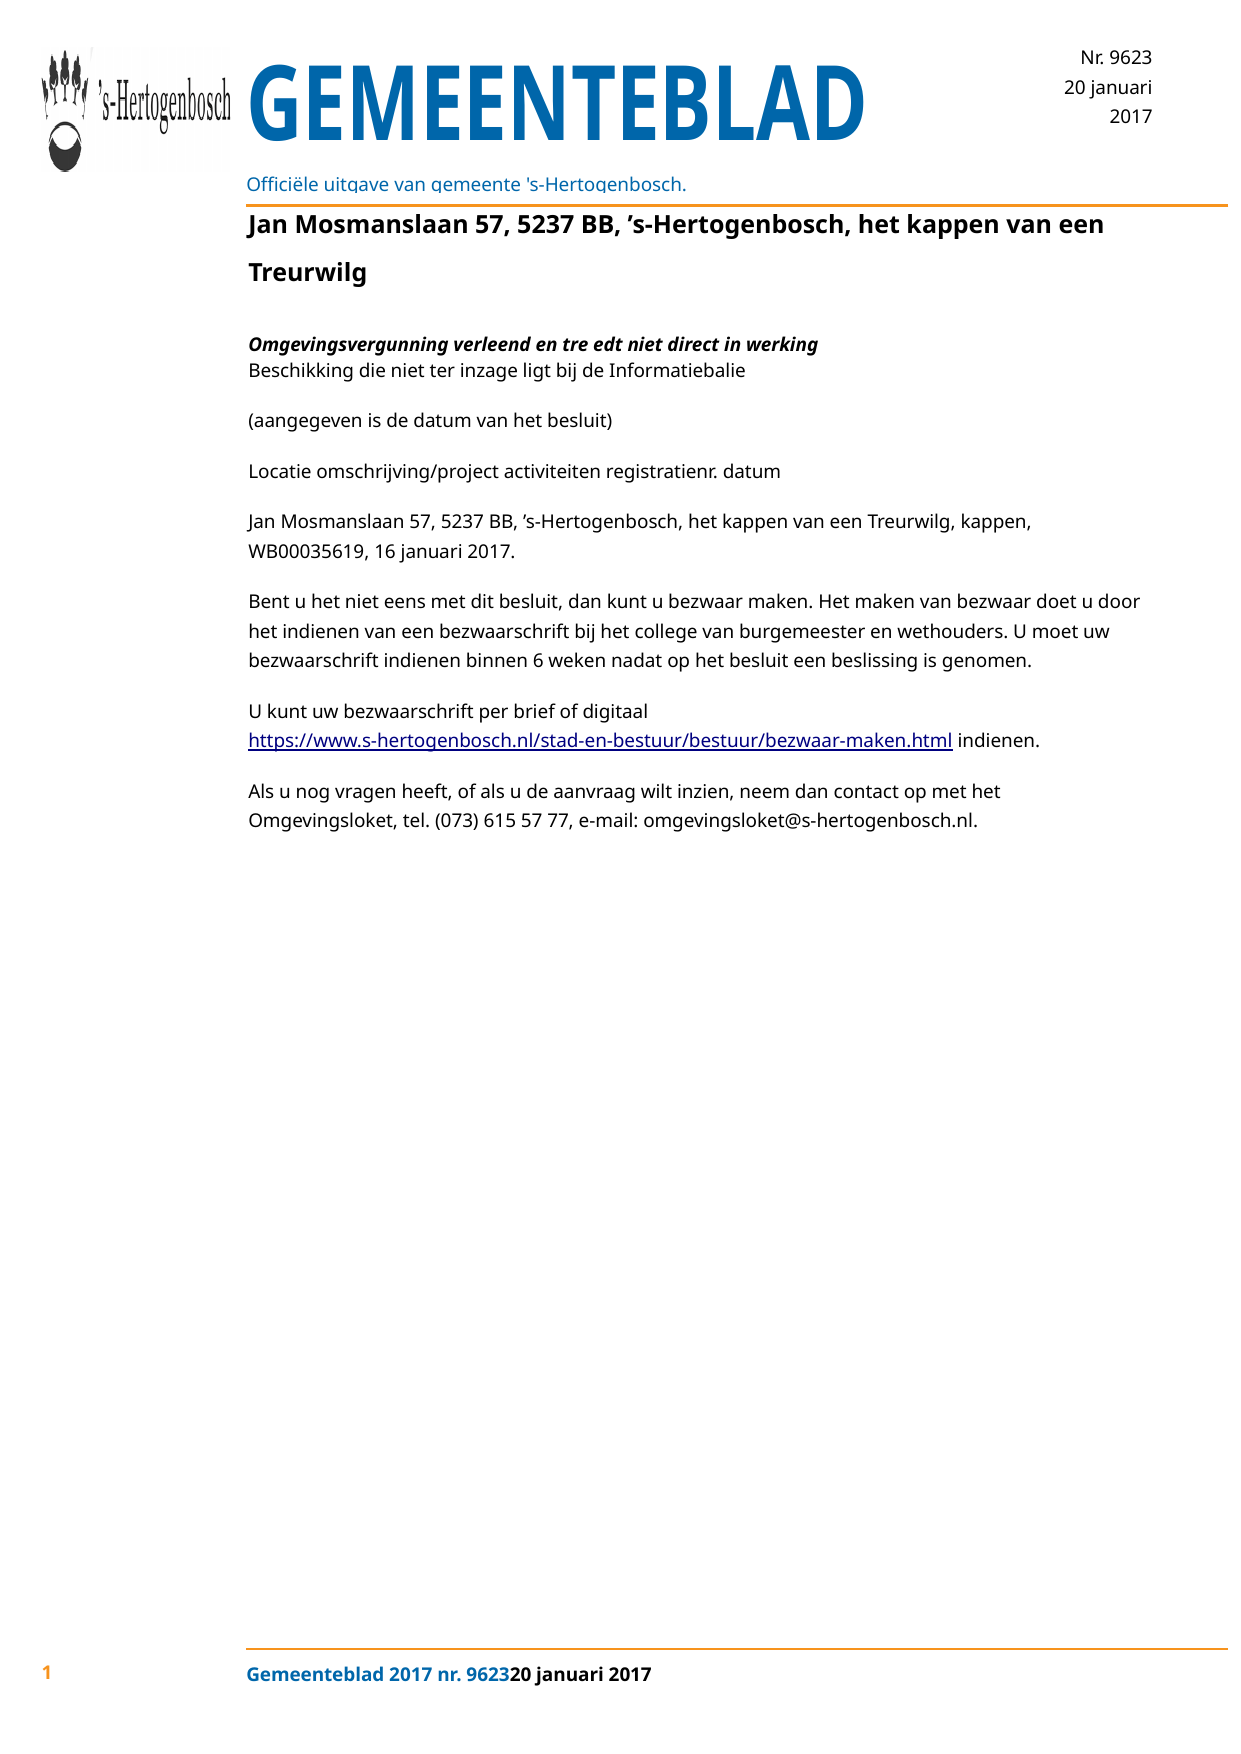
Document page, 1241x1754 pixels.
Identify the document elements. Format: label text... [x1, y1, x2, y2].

picture [41, 47, 231, 172]
text Jan Mosmanslaan 57, 5237 BB, ’s-Hertogenbosch, het kappen van een Treurwilg, kappen, WB00035619, 16 januari 2017. [248, 508, 1152, 564]
text (aangegeven is de datum van het besluit) [248, 408, 1152, 433]
text U kunt uw bezwaarschrift per brief of digitaal https://www.s-hertogenbosch.nl/stad-en-bestuur/bestuur/bezwaar-maken.html indienen. [248, 698, 1152, 753]
text Als u nog vragen heeft, of als u de aanvraag wilt inzien, neem dan contact op met het Omgevingsloket, tel. (073) 615 57 77, e-mail: omgevingsloket@s-hertogenbosch.nl. [248, 778, 1152, 833]
text Locatie omschrijving/project activiteiten registratienr. datum [248, 458, 1152, 484]
text Jan Mosmanslaan 57, 5237 BB, ’s-Hertogenbosch, het kappen van een Treurwilg [248, 207, 1152, 288]
text Omgevingsvergunning verleend en tre edt niet direct in werking [248, 331, 1152, 357]
text Bent u het niet eens met dit besluit, dan kunt u bezwaar maken. Het maken van bezwaar doet u door het indienen van een bezwaarschrift bij het college van burgemeester en wethouders. U moet uw bezwaarschrift indienen binnen 6 weken nadat op het besluit een beslissing is genomen. [248, 588, 1152, 673]
text Beschikking die niet ter inzage ligt bij de Informatiebalie [248, 357, 1152, 383]
